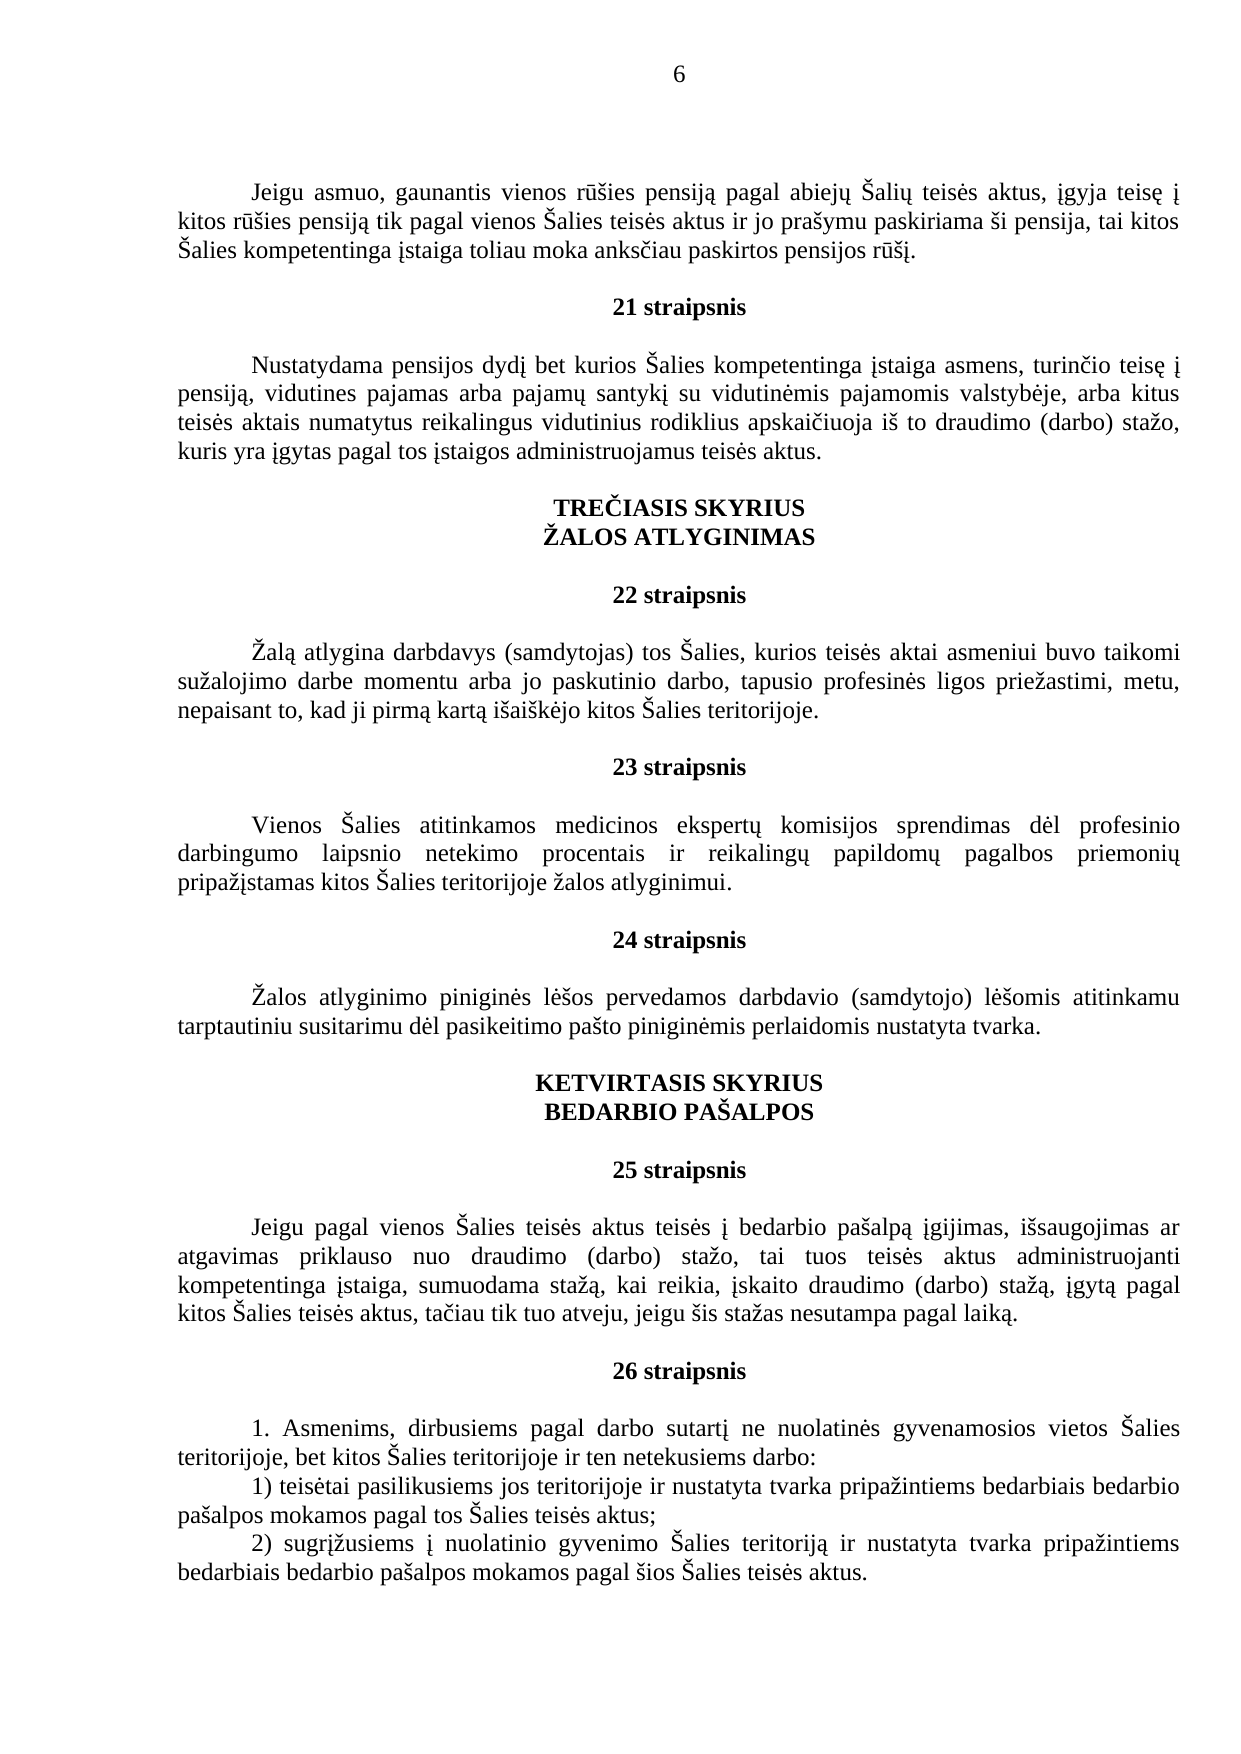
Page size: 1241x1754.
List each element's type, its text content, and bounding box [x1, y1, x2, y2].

text 23 straipsnis [177, 752, 1181, 781]
text 22 straipsnis [177, 580, 1181, 608]
text TREČIASIS SKYRIUS [177, 493, 1181, 522]
text BEDARBIO PAŠALPOS [177, 1097, 1181, 1126]
text Nustatydama pensijos dydį bet kurios Šalies kompetentinga įstaiga asmens, turinčio teisę į pensiją, vidutines pajamas arba pajamų santykį su vidutinėmis pajamomis valstybėje, arba kitus teisės aktais numatytus reikalingus vidutinius rodiklius apskaičiuoja iš to draudimo (darbo) stažo, kuris yra įgytas pagal tos įstaigos administruojamus teisės aktus. [177, 350, 1181, 465]
text Žalos atlyginimo piniginės lėšos pervedamos darbdavio (samdytojo) lėšomis atitinkamu tarptautiniu susitarimu dėl pasikeitimo pašto piniginėmis perlaidomis nustatyta tvarka. [177, 982, 1181, 1040]
text Žalą atlygina darbdavys (samdytojas) tos Šalies, kurios teisės aktai asmeniui buvo taikomi sužalojimo darbe momentu arba jo paskutinio darbo, tapusio profesinės ligos priežastimi, metu, nepaisant to, kad ji pirmą kartą išaiškėjo kitos Šalies teritorijoje. [177, 637, 1181, 723]
text 1) teisėtai pasilikusiems jos teritorijoje ir nustatyta tvarka pripažintiems bedarbiais bedarbio pašalpos mokamos pagal tos Šalies teisės aktus; [177, 1471, 1181, 1528]
text 2) sugrįžusiems į nuolatinio gyvenimo Šalies teritoriją ir nustatyta tvarka pripažintiems bedarbiais bedarbio pašalpos mokamos pagal šios Šalies teisės aktus. [177, 1528, 1181, 1586]
text 21 straipsnis [177, 292, 1181, 321]
text 25 straipsnis [177, 1155, 1181, 1183]
text 24 straipsnis [177, 925, 1181, 953]
text Jeigu asmuo, gaunantis vienos rūšies pensiją pagal abiejų Šalių teisės aktus, įgyja teisę į kitos rūšies pensiją tik pagal vienos Šalies teisės aktus ir jo prašymu paskiriama ši pensija, tai kitos Šalies kompetentinga įstaiga toliau moka anksčiau paskirtos pensijos rūšį. [177, 177, 1181, 263]
text ŽALOS ATLYGINIMAS [177, 522, 1181, 551]
text KETVIRTASIS SKYRIUS [177, 1068, 1181, 1097]
text 26 straipsnis [177, 1356, 1181, 1385]
text Jeigu pagal vienos Šalies teisės aktus teisės į bedarbio pašalpą įgijimas, išsaugojimas ar atgavimas priklauso nuo draudimo (darbo) stažo, tai tuos teisės aktus administruojanti kompetentinga įstaiga, sumuodama stažą, kai reikia, įskaito draudimo (darbo) stažą, įgytą pagal kitos Šalies teisės aktus, tačiau tik tuo atveju, jeigu šis stažas nesutampa pagal laiką. [177, 1212, 1181, 1327]
text Vienos Šalies atitinkamos medicinos ekspertų komisijos sprendimas dėl profesinio darbingumo laipsnio netekimo procentais ir reikalingų papildomų pagalbos priemonių pripažįstamas kitos Šalies teritorijoje žalos atlyginimui. [177, 810, 1181, 896]
text 1. Asmenims, dirbusiems pagal darbo sutartį ne nuolatinės gyvenamosios vietos Šalies teritorijoje, bet kitos Šalies teritorijoje ir ten netekusiems darbo: [177, 1413, 1181, 1471]
